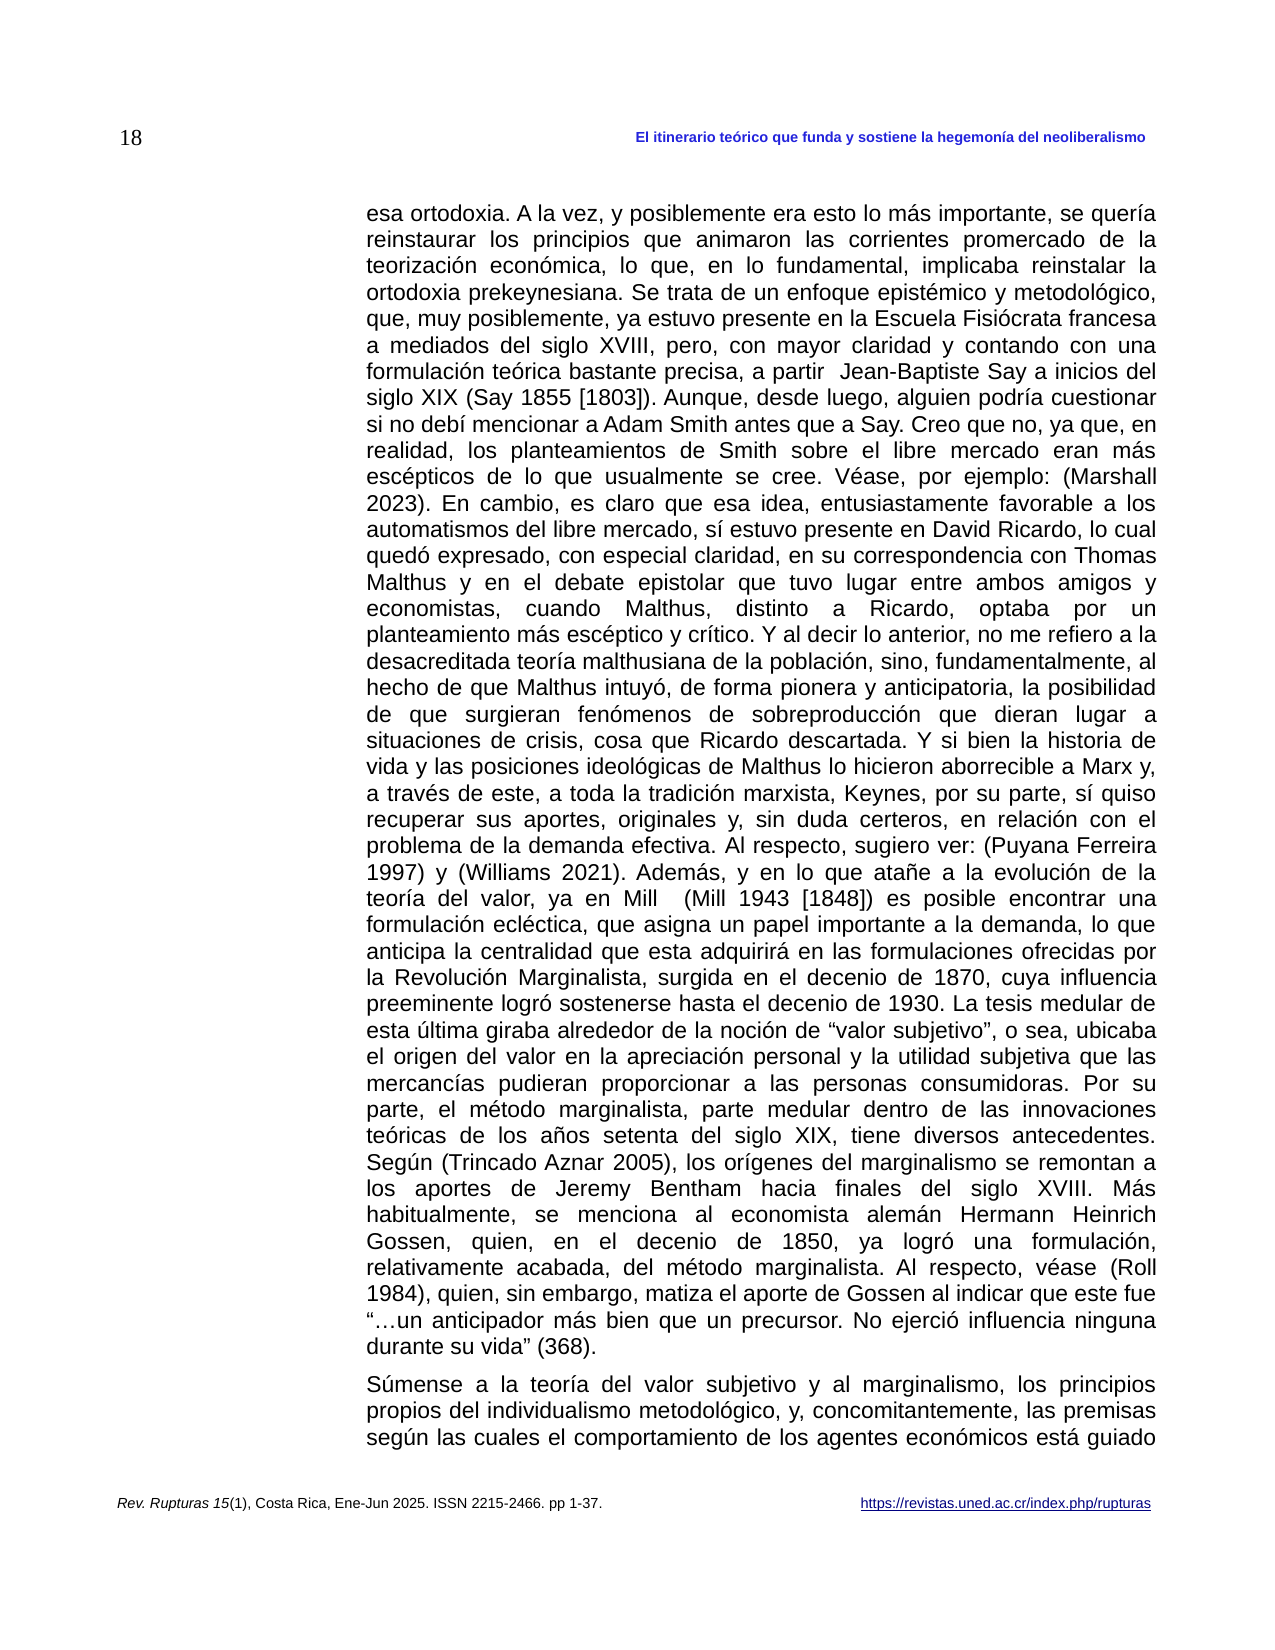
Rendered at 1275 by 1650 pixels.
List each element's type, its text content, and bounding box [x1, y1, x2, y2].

text esa ortodoxia. A la vez, y posiblemente era esto lo más importante, se quería reinstaurar los principios que animaron las corrientes promercado de la teorización económica, lo que, en lo fundamental, implicaba reinstalar la ortodoxia prekeynesiana. Se trata de un enfoque epistémico y metodológico, que, muy posiblemente, ya estuvo presente en la Escuela Fisiócrata francesa a mediados del siglo XVIII, pero, con mayor claridad y contando con una formulación teórica bastante precisa, a partir Jean-Baptiste Say a inicios del siglo XIX (Say 1855 [1803]). Aunque, desde luego, alguien podría cuestionar si no debí mencionar a Adam Smith antes que a Say. Creo que no, ya que, en realidad, los planteamientos de Smith sobre el libre mercado eran más escépticos de lo que usualmente se cree. Véase, por ejemplo: (Marshall 2023). En cambio, es claro que esa idea, entusiastamente favorable a los automatismos del libre mercado, sí estuvo presente en David Ricardo, lo cual quedó expresado, con especial claridad, en su correspondencia con Thomas Malthus y en el debate epistolar que tuvo lugar entre ambos amigos y economistas, cuando Malthus, distinto a Ricardo, optaba por un planteamiento más escéptico y crítico. Y al decir lo anterior, no me refiero a la desacreditada teoría malthusiana de la población, sino, fundamentalmente, al hecho de que Malthus intuyó, de forma pionera y anticipatoria, la posibilidad de que surgieran fenómenos de sobreproducción que dieran lugar a situaciones de crisis, cosa que Ricardo descartada. Y si bien la historia de vida y las posiciones ideológicas de Malthus lo hicieron aborrecible a Marx y, a través de este, a toda la tradición marxista, Keynes, por su parte, sí quiso recuperar sus aportes, originales y, sin duda certeros, en relación con el problema de la demanda efectiva. Al respecto, sugiero ver: (Puyana Ferreira 1997) y (Williams 2021). Además, y en lo que atañe a la evolución de la teoría del valor, ya en Mill (Mill 1943 [1848]) es posible encontrar una formulación ecléctica, que asigna un papel importante a la demanda, lo que anticipa la centralidad que esta adquirirá en las formulaciones ofrecidas por la Revolución Marginalista, surgida en el decenio de 1870, cuya influencia preeminente logró sostenerse hasta el decenio de 1930. La tesis medular de esta última giraba alrededor de la noción de “valor subjetivo”, o sea, ubicaba el origen del valor en la apreciación personal y la utilidad subjetiva que las mercancías pudieran proporcionar a las personas consumidoras. Por su parte, el método marginalista, parte medular dentro de las innovaciones teóricas de los años setenta del siglo XIX, tiene diversos antecedentes. Según (Trincado Aznar 2005), los orígenes del marginalismo se remontan a los aportes de Jeremy Bentham hacia finales del siglo XVIII. Más habitualmente, se menciona al economista alemán Hermann Heinrich Gossen, quien, en el decenio de 1850, ya logró una formulación, relativamente acabada, del método marginalista. Al respecto, véase (Roll 1984), quien, sin embargo, matiza el aporte de Gossen al indicar que este fue “…un anticipador más bien que un precursor. No ejerció influencia ninguna durante su vida” (368). [366, 200, 1157, 1359]
text Súmense a la teoría del valor subjetivo y al marginalismo, los principios propios del individualismo metodológico, y, concomitantemente, las premisas según las cuales el comportamiento de los agentes económicos está guiado [366, 1371, 1157, 1450]
